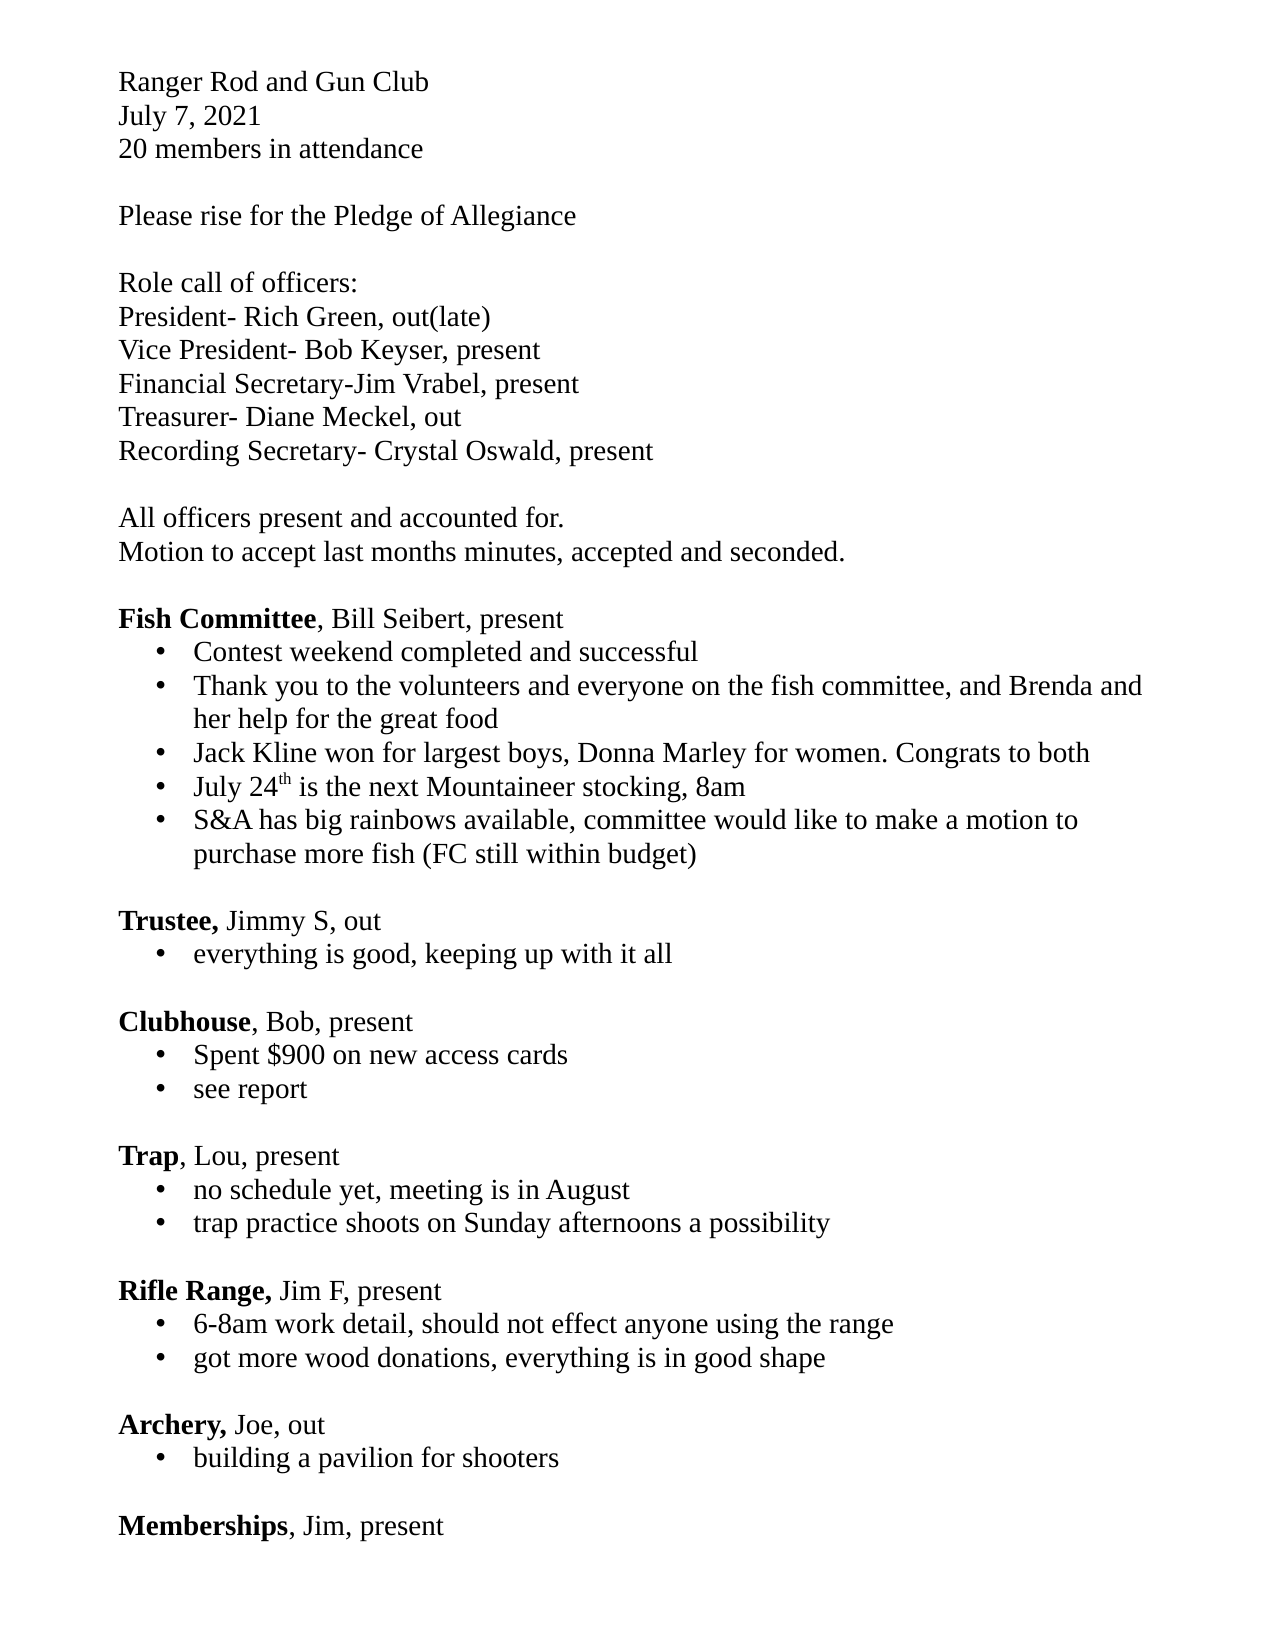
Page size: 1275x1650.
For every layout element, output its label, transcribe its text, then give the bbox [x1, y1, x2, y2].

list 6-8am work detail, should not effect anyone using the range [156, 1306, 1157, 1340]
list Jack Kline won for largest boys, Donna Marley for women. Congrats to both [156, 735, 1157, 769]
text Recording Secretary- Crystal Oswald, present [118, 433, 1157, 467]
list see report [156, 1071, 1157, 1105]
text Clubhouse, Bob, present [118, 1004, 1157, 1037]
text Treasurer- Diane Meckel, out [118, 399, 1157, 433]
list Spent $900 on new access cards [156, 1037, 1157, 1071]
text Trustee, Jimmy S, out [118, 903, 1157, 937]
text Please rise for the Pledge of Allegiance [118, 198, 1157, 232]
list no schedule yet, meeting is in August [156, 1172, 1157, 1205]
list everything is good, keeping up with it all [156, 937, 1157, 970]
text Fish Committee, Bill Seibert, present [118, 601, 1157, 634]
text President- Rich Green, out(late) [118, 299, 1157, 332]
list S&A has big rainbows available, committee would like to make a motion to purchase more fish (FC still within budget) [156, 802, 1157, 869]
text Memberships, Jim, present [118, 1508, 1157, 1541]
text Motion to accept last months minutes, accepted and seconded. [118, 534, 1157, 567]
text July 7, 2021 [118, 98, 1157, 131]
list Thank you to the volunteers and everyone on the fish committee, and Brenda and her help for the great food [156, 668, 1157, 735]
text All officers present and accounted for. [118, 500, 1157, 534]
text Financial Secretary-Jim Vrabel, present [118, 366, 1157, 399]
list got more wood donations, everything is in good shape [156, 1340, 1157, 1373]
text Rifle Range, Jim F, present [118, 1273, 1157, 1306]
list July 24th is the next Mountaineer stocking, 8am [156, 769, 1157, 802]
list trap practice shoots on Sunday afternoons a possibility [156, 1205, 1157, 1239]
text Role call of officers: [118, 265, 1157, 299]
text Vice President- Bob Keyser, present [118, 332, 1157, 366]
list building a pavilion for shooters [156, 1441, 1157, 1474]
list Contest weekend completed and successful [156, 634, 1157, 668]
text Trap, Lou, present [118, 1138, 1157, 1172]
text Archery, Joe, out [118, 1407, 1157, 1441]
text 20 members in attendance [118, 131, 1157, 165]
text Ranger Rod and Gun Club [118, 64, 1157, 98]
